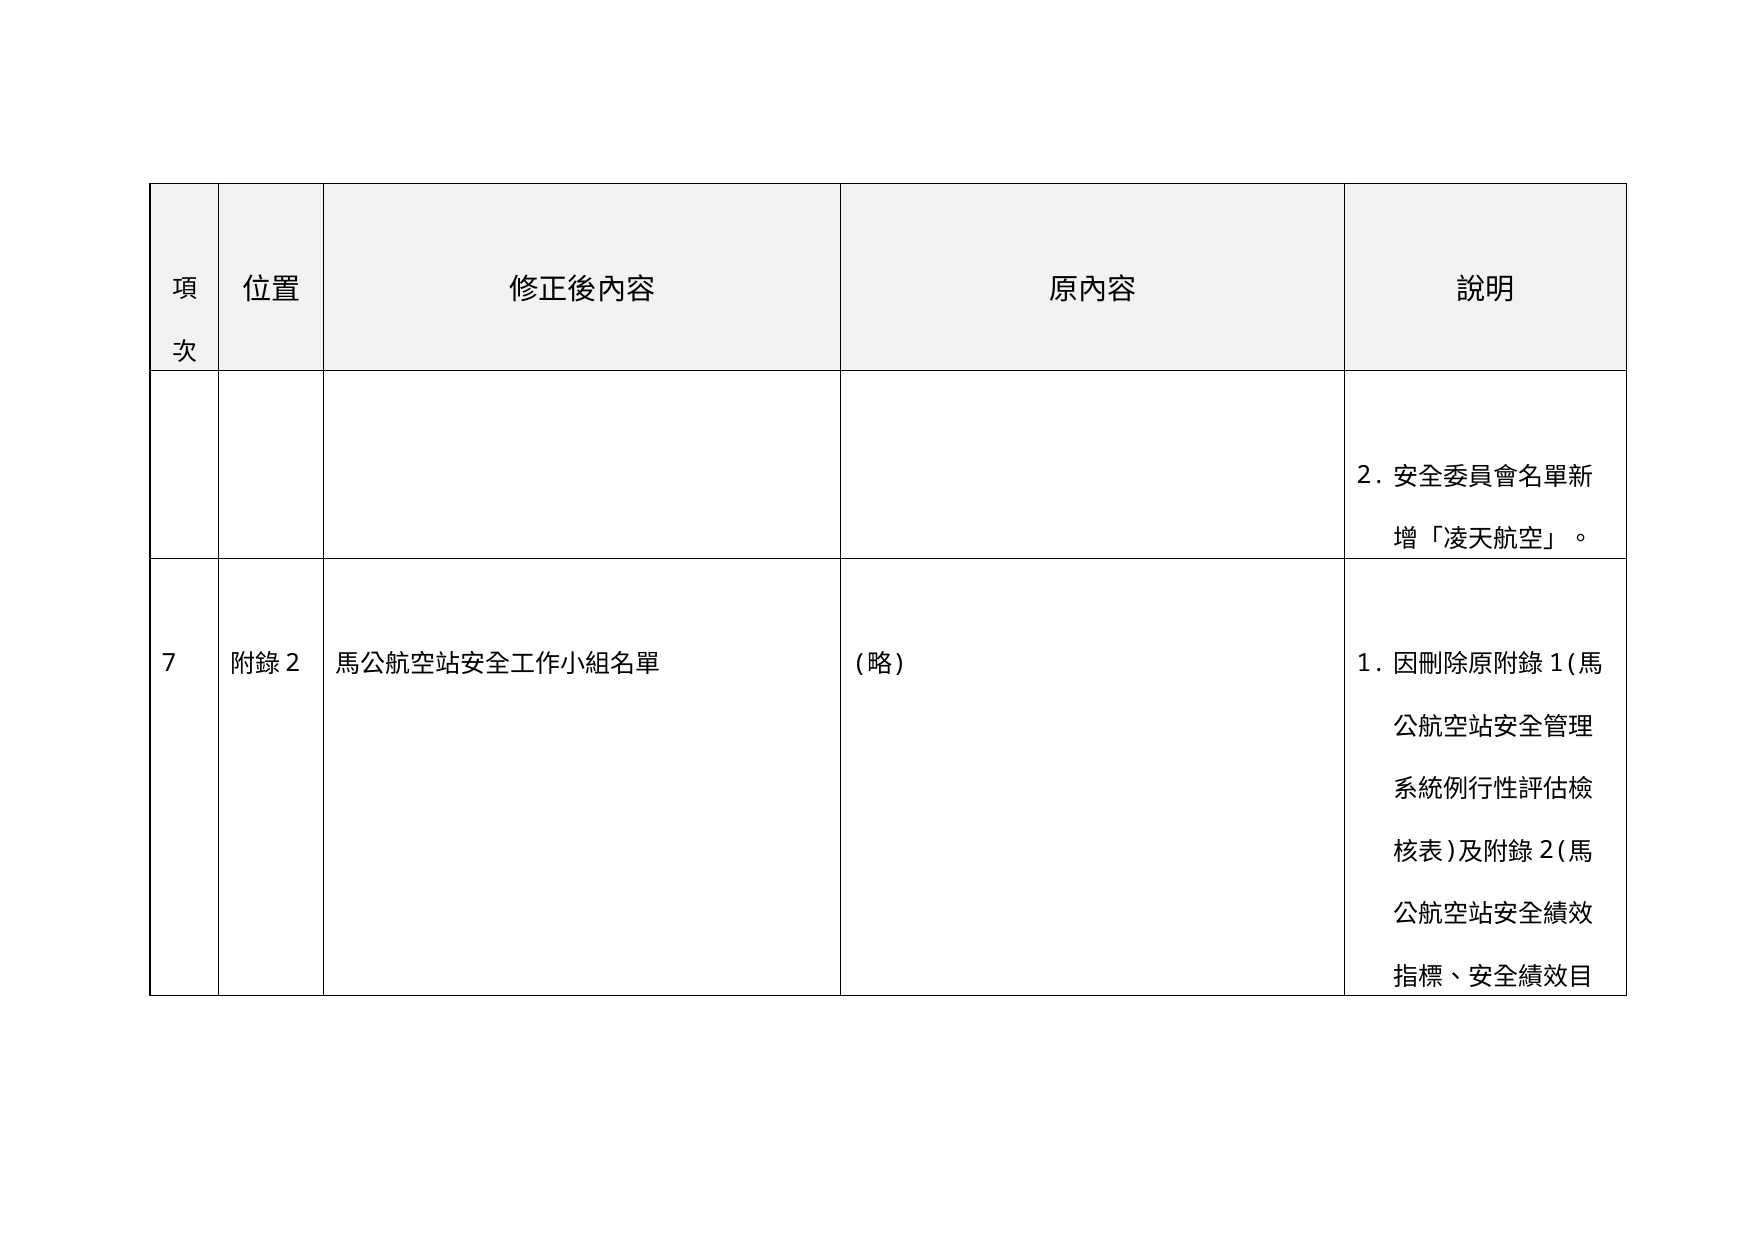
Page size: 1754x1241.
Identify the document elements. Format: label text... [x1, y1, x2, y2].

table_cell [219, 371, 323, 558]
table_header 說明 [1345, 184, 1626, 370]
table_cell 馬公航空站安全工作小組名單 [324, 559, 840, 995]
table_cell 因刪除原附錄1(馬公航空站安全管理系統例行性評估檢核表)及附錄2(馬公航空站安全績效指標、安全績效目 [1345, 559, 1626, 995]
table_cell [151, 371, 218, 558]
table_header 項次 [151, 184, 218, 370]
table_header 位置 [219, 184, 323, 370]
table_cell 因刪除原附錄1(馬公航空站安全管理系統例行性評估檢核表)及附錄2(馬公航空站安全績效指標、安全績效目標及年度目標)，原附錄3依序修訂為附錄1。 安全委員會名單新增「凌天航空」。 [1345, 371, 1626, 558]
table_cell [841, 371, 1344, 558]
table_header 修正後內容 [324, 184, 840, 370]
table_cell 附錄2 [219, 559, 323, 995]
table_cell [324, 371, 840, 558]
table_cell (略) [841, 559, 1344, 995]
table_cell 7 [151, 559, 218, 995]
table_header 原內容 [841, 184, 1344, 370]
